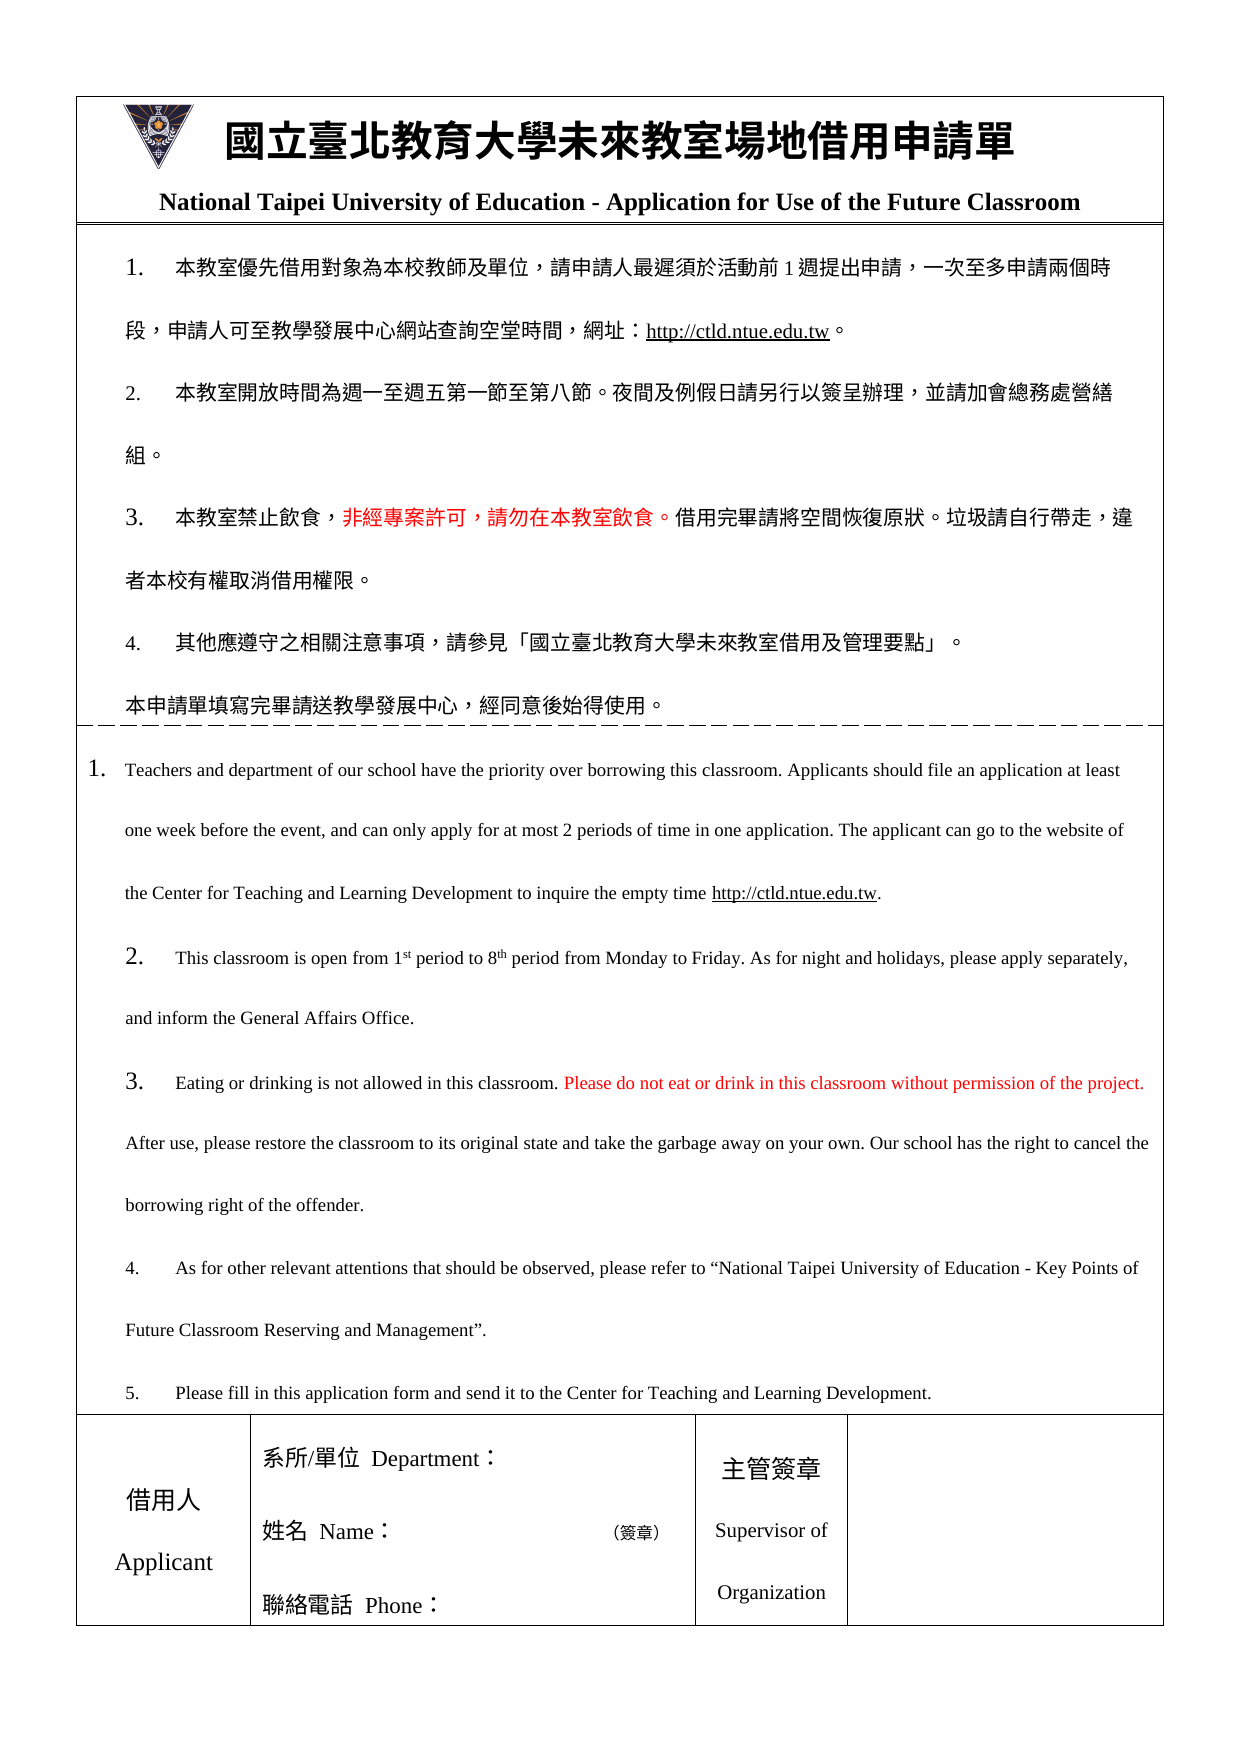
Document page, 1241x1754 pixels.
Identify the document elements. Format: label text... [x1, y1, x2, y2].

table_cell 主管簽章 Supervisor of Organization [696, 1415, 847, 1624]
table_cell Teachers and department of our school have the priority over borrowing this classroom. Applicants should file an application at least one week before the event, and can only apply for at most 2 periods of time in one application. The applicant can go to the website of the Center for Teaching and Learning Development to inquire the empty time http://ctld.ntue.edu.tw. This classroom is open from 1st period to 8th period from Monday to Friday. As for night and holidays, please apply separately, and inform the General Affairs Office. Eating or drinking is not allowed in this classroom. Please do not eat or drink in this classroom without permission of the project. After use, please restore the classroom to its original state and take the garbage away on your own. Our school has the right to cancel the borrowing right of the offender. As for other relevant attentions that should be observed, please refer to “National Taipei University of Education - Key Points of Future Classroom Reserving and Management”. Please fill in this application form and send it to the Center for Teaching and Learning Development. [77, 725, 1163, 1413]
table_cell 借用人 Applicant [77, 1415, 250, 1624]
table_cell 系所/單位 Department： 姓名 Name： （簽章） 聯絡電話 Phone： [251, 1415, 695, 1624]
table_cell 本教室優先借用對象為本校教師及單位，請申請人最遲須於活動前1週提出申請，一次至多申請兩個時段，申請人可至教學發展中心網站查詢空堂時間，網址：http://ctld.ntue.edu.tw。 本教室開放時間為週一至週五第一節至第八節。夜間及例假日請另行以簽呈辦理，並請加會總務處營繕組。 本教室禁止飲食，非經專案許可，請勿在本教室飲食。借用完畢請將空間恢復原狀。垃圾請自行帶走，違者本校有權取消借用權限。 其他應遵守之相關注意事項，請參見「國立臺北教育大學未來教室借用及管理要點」。 本申請單填寫完畢請送教學發展中心，經同意後始得使用。 [77, 225, 1163, 725]
table_cell [848, 1415, 1163, 1624]
table_header 國立臺北教育大學未來教室場地借用申請單 National Taipei University of Education - Application for Use of the Future Classroom [77, 97, 1163, 222]
